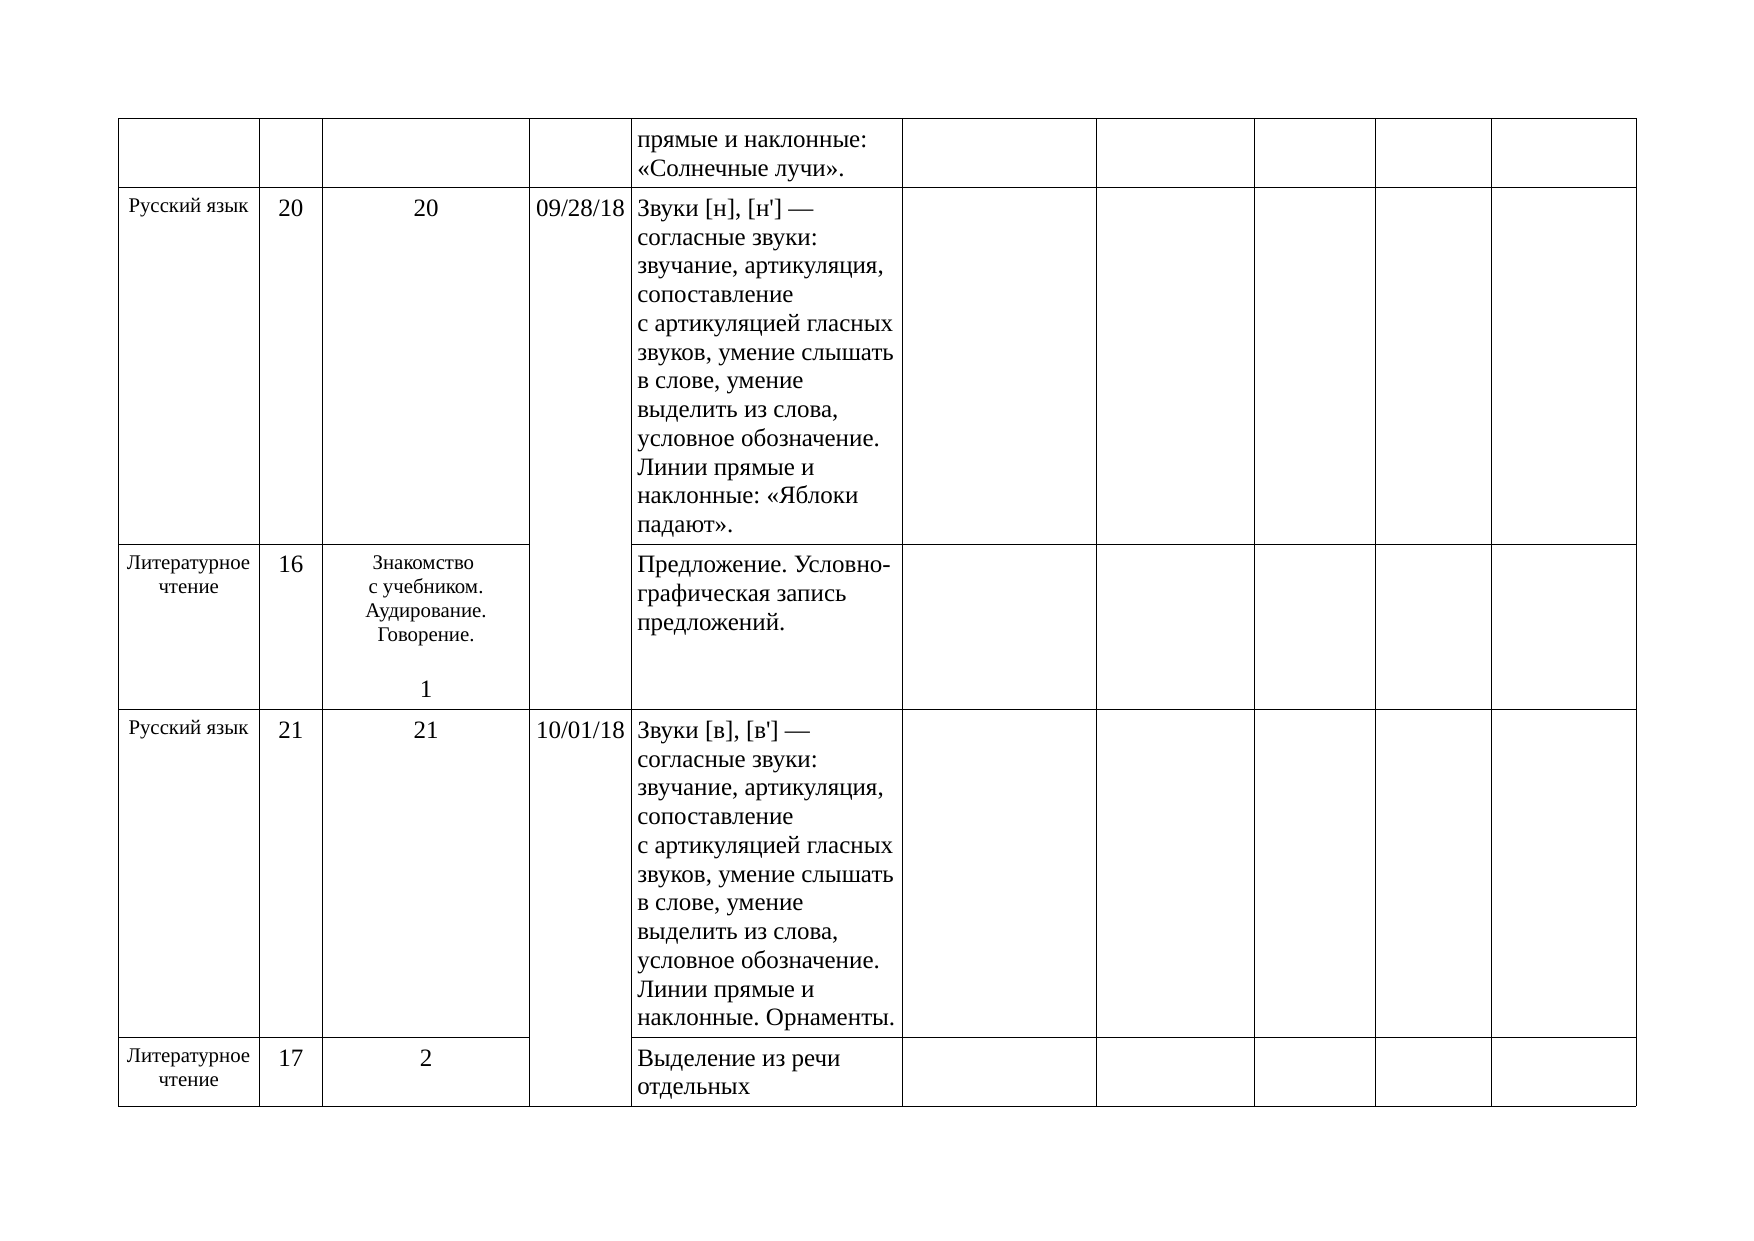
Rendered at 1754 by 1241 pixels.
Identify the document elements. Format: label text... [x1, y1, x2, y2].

table_cell [903, 545, 1096, 709]
table_cell [1376, 188, 1491, 544]
table_cell 20 [323, 188, 529, 544]
table_cell 21 [323, 710, 529, 1037]
table_cell [1255, 545, 1375, 709]
table_cell Литературное чтение [119, 545, 259, 709]
table_cell [1492, 188, 1636, 544]
table_cell [903, 119, 1096, 187]
table_cell [903, 1038, 1096, 1106]
table_cell Русский язык [119, 188, 259, 544]
table_cell 28.09.18 [530, 188, 631, 709]
table_cell Звуки [в], [в'] — согласные звуки: звучание, артикуляция, сопоставление с артикуляцией гласных звуков, умение слышать в слове, умение выделить из слова, условное обозначение. Линии прямые и наклонные. Орнаменты. [632, 710, 902, 1037]
table_cell [1255, 188, 1375, 544]
table_cell 16 [260, 545, 322, 709]
table_cell 21 [260, 710, 322, 1037]
table_cell прямые и наклонные: «Солнечные лучи». [632, 119, 902, 187]
table_cell 20 [260, 188, 322, 544]
table_cell [1097, 710, 1254, 1037]
table_cell 2 [323, 1038, 529, 1106]
table_cell [1376, 1038, 1491, 1106]
table_cell [1255, 710, 1375, 1037]
table_cell Литературное чтение [119, 1038, 259, 1106]
table_cell Выделение из речи отдельных [632, 1038, 902, 1106]
table_cell Знакомство с учебником. Аудирование. Говорение. 1 [323, 545, 529, 709]
table_cell Предложение. Условно-графическая запись предложений. [632, 545, 902, 709]
table_cell [1097, 545, 1254, 709]
table_cell [1097, 1038, 1254, 1106]
table_cell [1492, 710, 1636, 1037]
table_cell [119, 119, 259, 187]
table_cell 27.09.18 [530, 119, 631, 187]
table_cell [1376, 119, 1491, 187]
table_cell [1376, 710, 1491, 1037]
table_cell [1097, 119, 1254, 187]
table_cell [260, 119, 322, 187]
table_cell [1492, 119, 1636, 187]
table_cell [903, 710, 1096, 1037]
table_cell [323, 119, 529, 187]
table_cell Русский язык [119, 710, 259, 1037]
table_cell Звуки [н], [н'] — согласные звуки: звучание, артикуляция, сопоставление с артикуляцией гласных звуков, умение слышать в слове, умение выделить из слова, условное обозначение. Линии прямые и наклонные: «Яблоки падают». [632, 188, 902, 544]
table_cell 17 [260, 1038, 322, 1106]
table_cell [1376, 545, 1491, 709]
table_cell [1492, 1038, 1636, 1106]
table_cell [1255, 119, 1375, 187]
table_cell 01.10.18 [530, 710, 631, 1106]
table_cell [1097, 188, 1254, 544]
table_cell [903, 188, 1096, 544]
table_cell [1492, 545, 1636, 709]
table_cell [1255, 1038, 1375, 1106]
